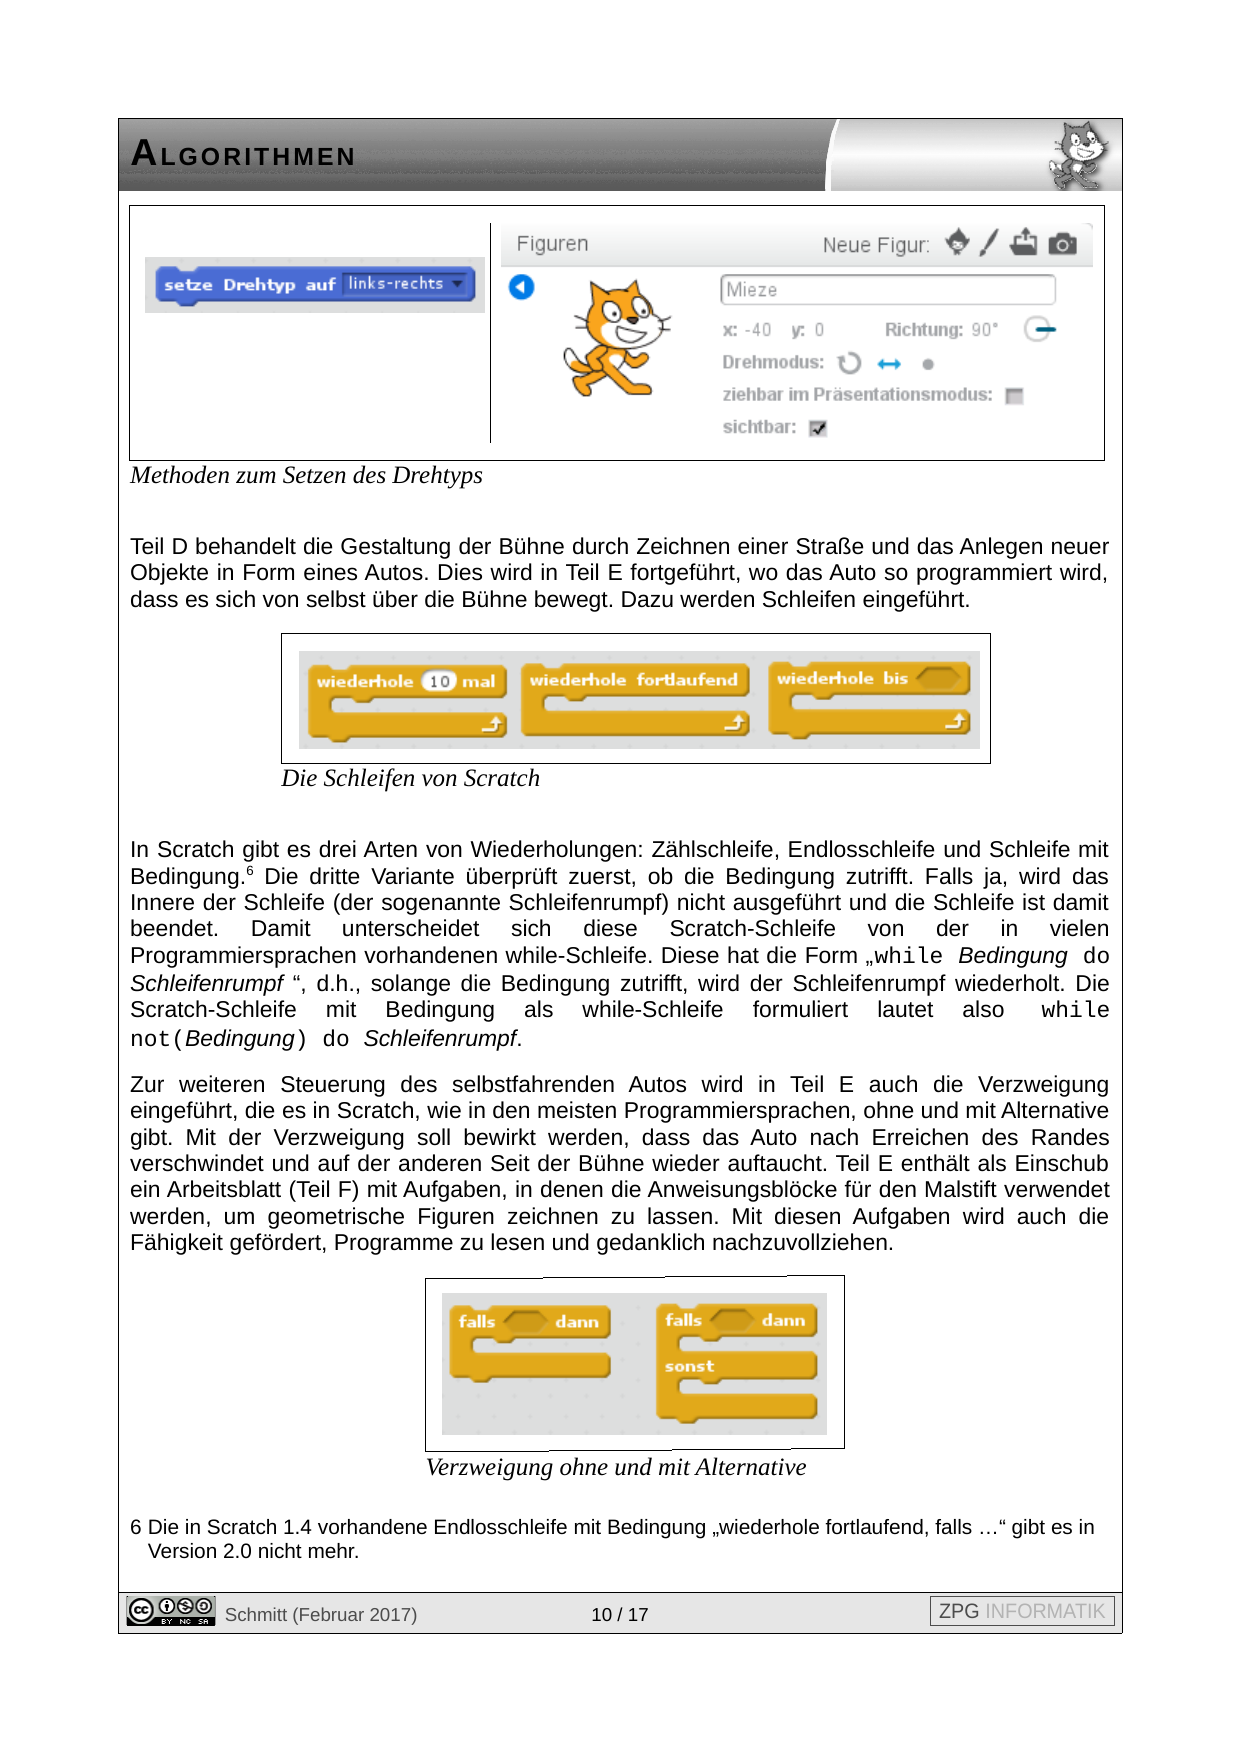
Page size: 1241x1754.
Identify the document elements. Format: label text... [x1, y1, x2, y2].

picture [299, 651, 980, 749]
text [282, 646, 990, 763]
text Verzweigung ohne und mit Alternative [425, 1288, 845, 1481]
picture [442, 1293, 827, 1435]
text In Scratch gibt es drei Arten von Wiederholungen: Zählschleife, Endlosschleife und Schleife mit Bedingung. Die dritte Variante überprüft zuerst, ob die Bedingung zutrifft. Falls ja, wird das Innere der Schleife (der sogenannte Schleifenrumpf) nicht ausgeführt und die Schleife ist damit beendet. Damit unterscheidet sich diese Scratch-Schleife von der in vielen Programmiersprachen vorhandenen while-Schleife. Diese hat die Form „while Bedingung do Schleifenrumpf “, d.h., solange die Bedingung zutrifft, wird der Schleifenrumpf wiederholt. Die Scratch-Schleife mit Bedingung als while-Schleife formuliert lautet also while not(Bedingung) do Schleifenrumpf. [130, 836, 1110, 1053]
text Zur weiteren Steuerung des selbstfahrenden Autos wird in Teil E auch die Verzweigung eingeführt, die es in Scratch, wie in den meisten Programmiersprachen, ohne und mit Alternative gibt. Mit der Verzweigung soll bewirkt werden, dass das Auto nach Erreichen des Randes verschwindet und auf der anderen Seit der Bühne wieder auftaucht. Teil E enthält als Einschub ein Arbeitsblatt (Teil F) mit Aufgaben, in denen die Anweisungsblöcke für den Malstift verwendet werden, um geometrische Figuren zeichnen zu lassen. Mit diesen Aufgaben wird auch die Fähigkeit gefördert, Programme zu lesen und gedanklich nachzuvollziehen. [130, 1071, 1110, 1255]
picture [145, 257, 485, 313]
text Teil D behandelt die Gestaltung der Bühne durch Zeichnen einer Straße und das Anlegen neuer Objekte in Form eines Autos. Dies wird in Teil E fortgeführt, wo das Auto so programmiert wird, dass es sich von selbst über die Bühne bewegt. Dazu werden Schleifen eingeführt. [130, 533, 1110, 612]
text Die Schleifen von Scratch [281, 764, 990, 792]
text Methoden zum Setzen des Drehtyps [130, 461, 1104, 489]
picture [501, 223, 1093, 451]
picture [119, 119, 1122, 191]
text Die in Scratch 1.4 vorhandene Endlosschleife mit Bedingung „wiederhole fortlaufend, falls …“ gibt es in Version 2.0 nicht mehr. [130, 1514, 1122, 1562]
picture [126, 1596, 216, 1626]
text [130, 218, 1104, 460]
